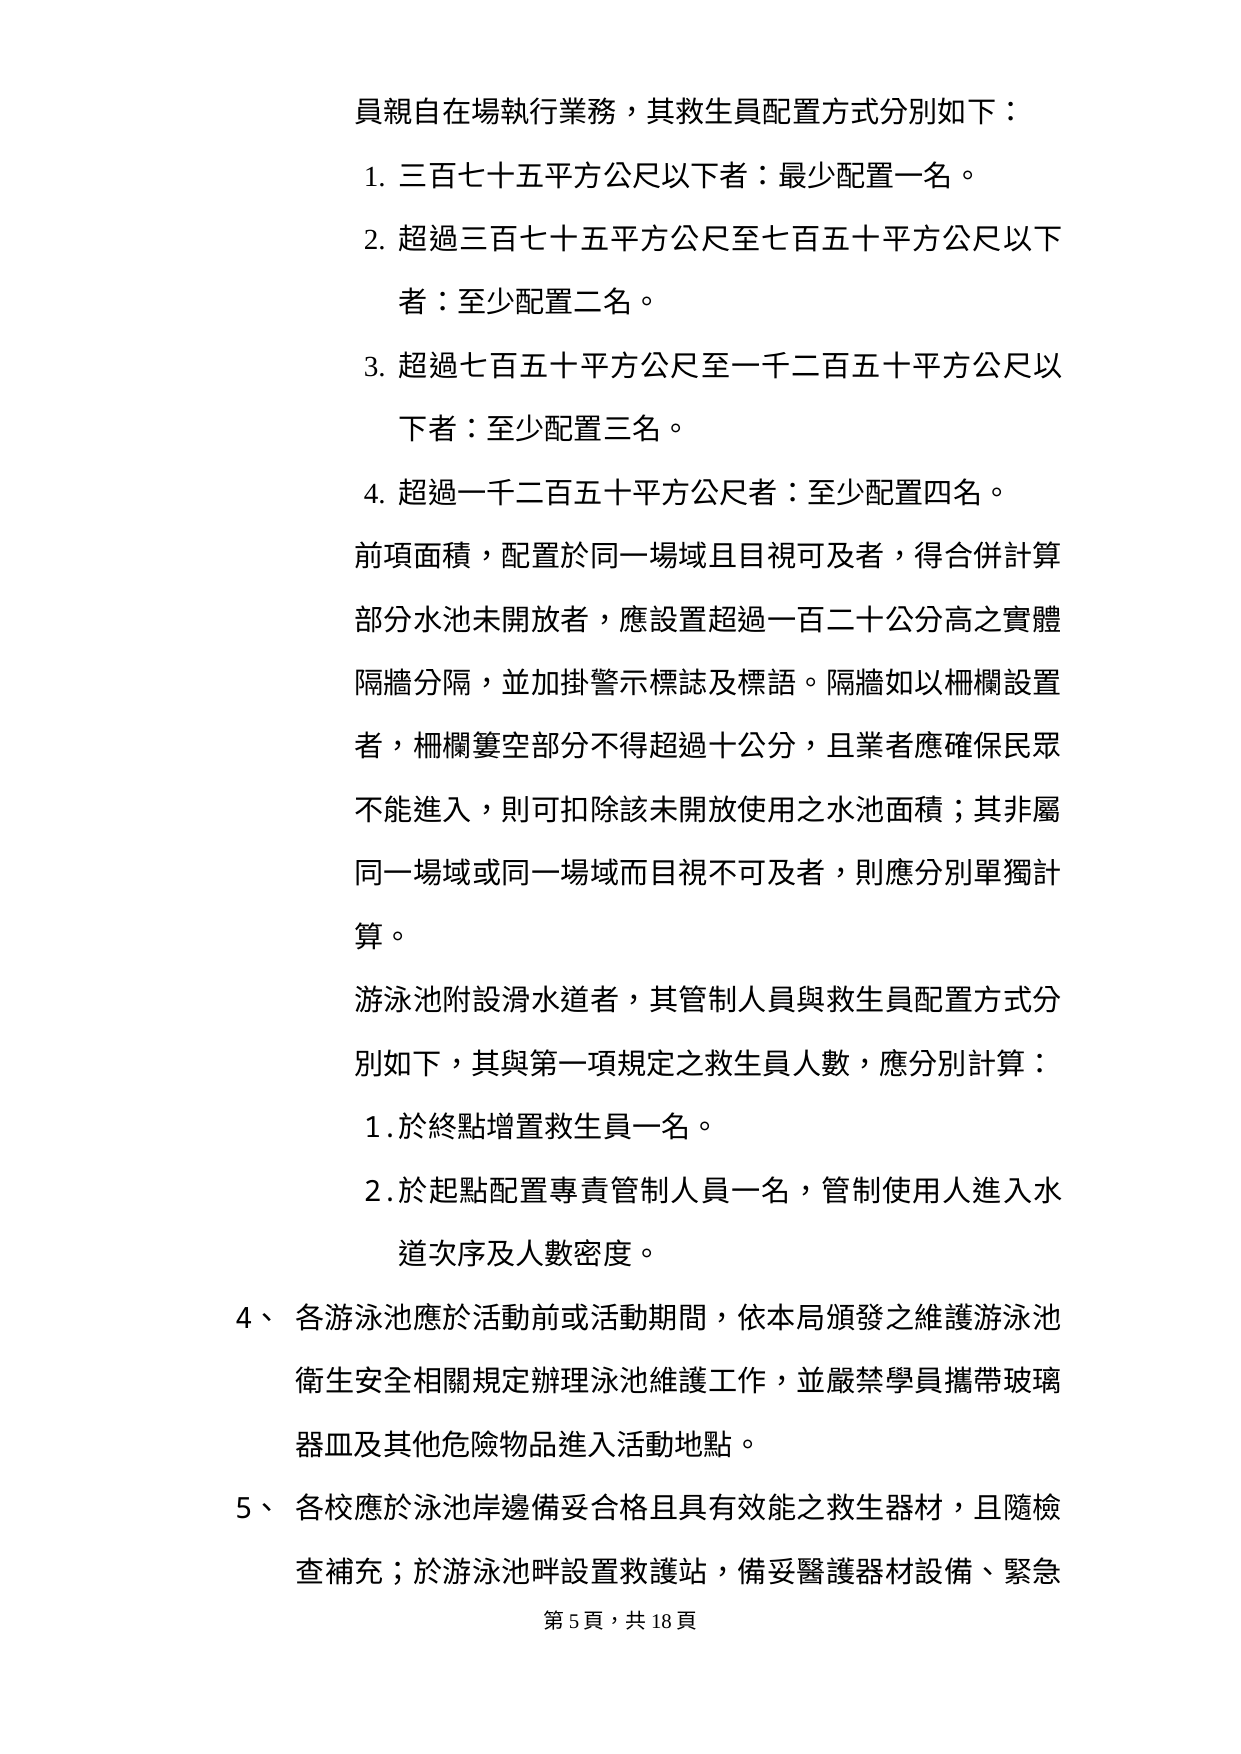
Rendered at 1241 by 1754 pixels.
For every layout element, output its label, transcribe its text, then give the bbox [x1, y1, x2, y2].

list 超過七百五十平方公尺至一千二百五十平方公尺以下者：至少配置三名。 [363, 342, 1063, 448]
text 前項面積，配置於同一場域且目視可及者，得合併計算。部分水池未開放者，應設置超過一百二十公分高之實體隔牆分隔，並加掛警示標誌及標語。隔牆如以柵欄設置者，柵欄簍空部分不得超過十公分，且業者應確保民眾不能進入，則可扣除該未開放使用之水池面積；其非屬同一場域或同一場域而目視不可及者，則應分別單獨計算。 [354, 533, 1063, 956]
list 各游泳池應於活動前或活動期間，依本局頒發之維護游泳池衛生安全相關規定辦理泳池維護工作，並嚴禁學員攜帶玻璃器皿及其他危險物品進入活動地點。 [235, 1294, 1063, 1463]
list 超過三百七十五平方公尺至七百五十平方公尺以下者：至少配置二名。 [363, 216, 1063, 321]
list 三百七十五平方公尺以下者：最少配置一名。 [363, 152, 1063, 194]
list 於終點增置救生員一名。 [363, 1104, 1063, 1146]
list 各校應於泳池岸邊備妥合格且具有效能之救生器材，且隨檢查補充；於游泳池畔設置救護站，備妥醫護器材設備、緊急 [235, 1484, 1063, 1590]
list 員親自在場執行業務，其救生員配置方式分別如下： [295, 89, 1063, 131]
list 超過一千二百五十平方公尺者：至少配置四名。 [363, 469, 1063, 512]
text 游泳池附設滑水道者，其管制人員與救生員配置方式分別如下，其與第一項規定之救生員人數，應分別計算： [354, 977, 1063, 1082]
list 於起點配置專責管制人員一名，管制使用人進入水道次序及人數密度。 [363, 1167, 1063, 1273]
